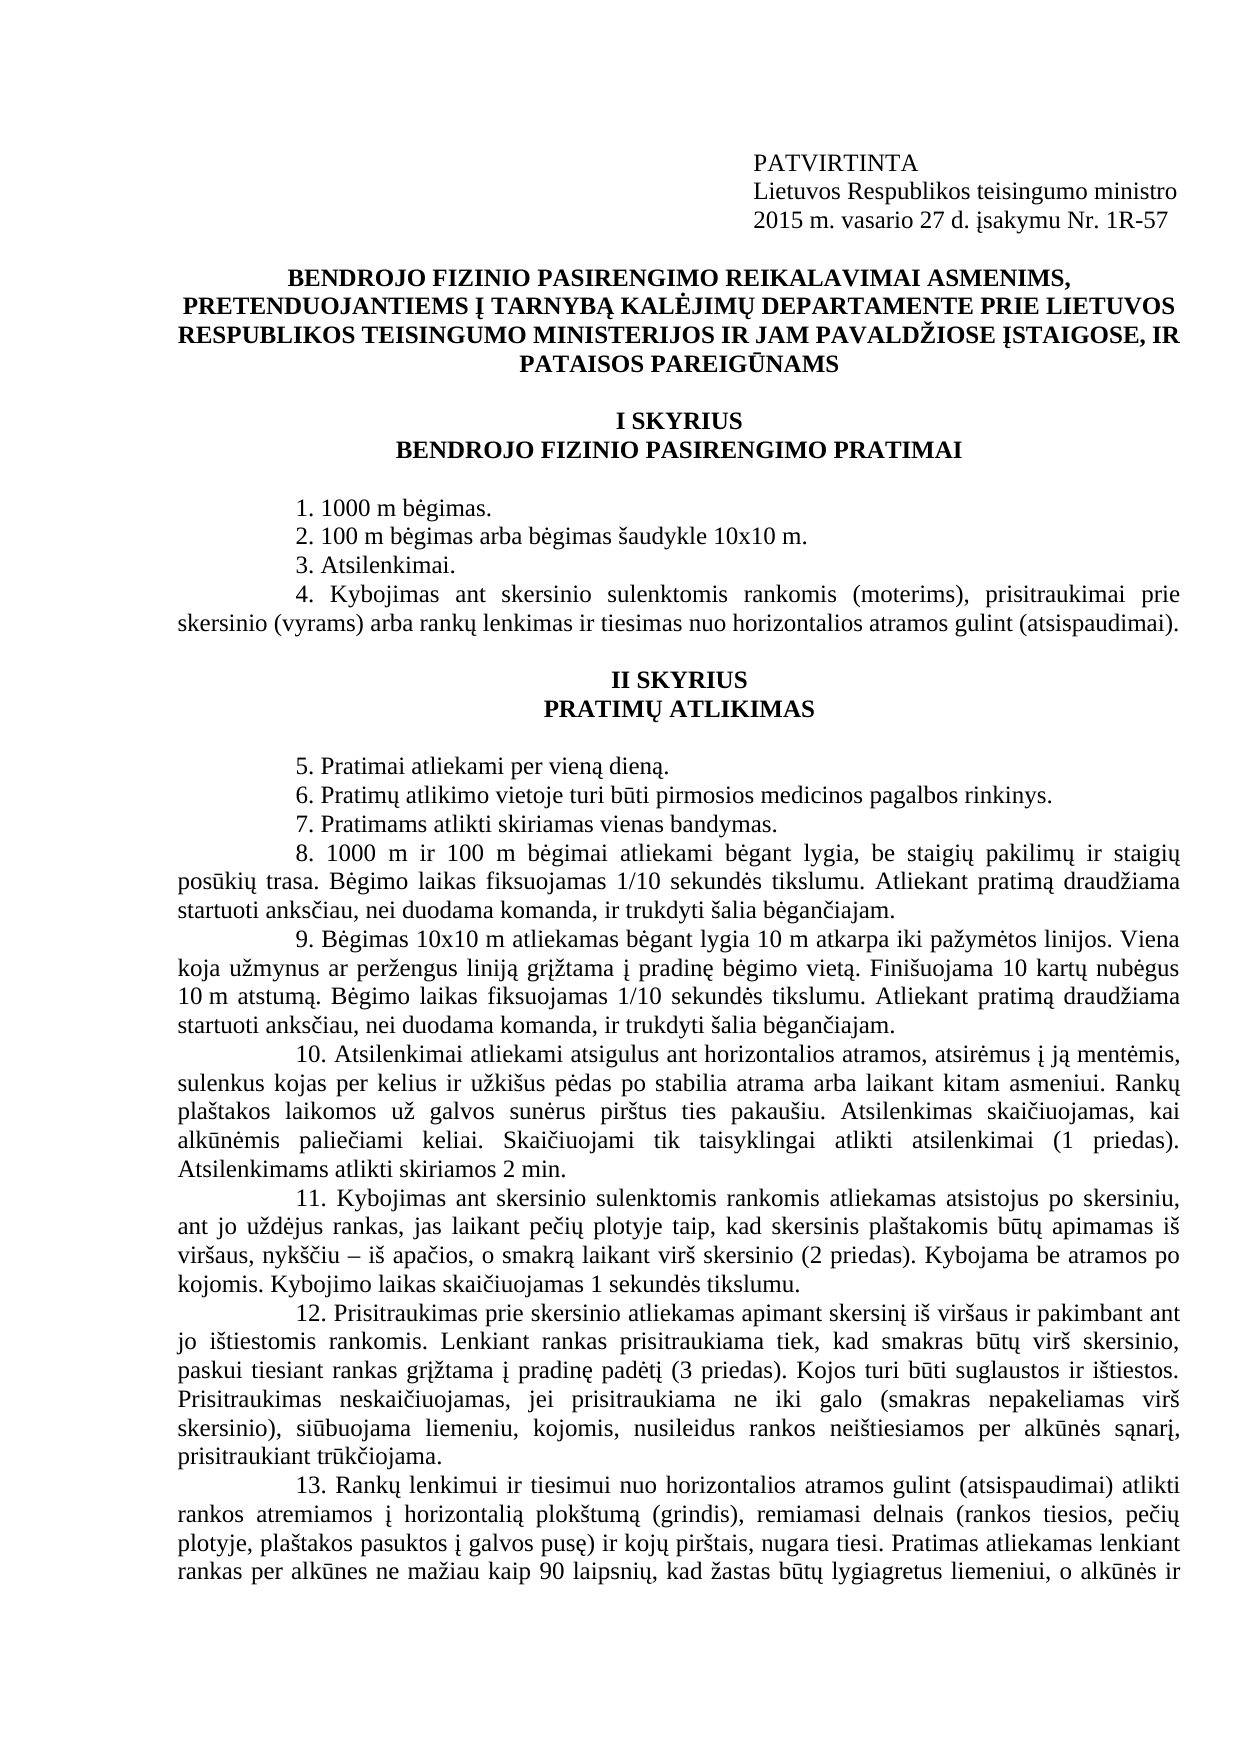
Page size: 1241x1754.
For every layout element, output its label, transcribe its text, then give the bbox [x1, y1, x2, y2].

text 9. Bėgimas 10x10 m atliekamas bėgant lygia 10 m atkarpa iki pažymėtos linijos. Viena koja užmynus ar peržengus liniją grįžtama į pradinę bėgimo vietą. Finišuojama 10 kartų nubėgus 10 m atstumą. Bėgimo laikas fiksuojamas 1/10 sekundės tikslumu. Atliekant pratimą draudžiama startuoti anksčiau, nei duodama komanda, ir trukdyti šalia bėgančiajam. [177, 924, 1181, 1039]
text I SKYRIUS [177, 406, 1181, 435]
text 12. Prisitraukimas prie skersinio atliekamas apimant skersinį iš viršaus ir pakimbant ant jo ištiestomis rankomis. Lenkiant rankas prisitraukiama tiek, kad smakras būtų virš skersinio, paskui tiesiant rankas grįžtama į pradinę padėtį (3 priedas). Kojos turi būti suglaustos ir ištiestos. Prisitraukimas neskaičiuojamas, jei prisitraukiama ne iki galo (smakras nepakeliamas virš skersinio), siūbuojama liemeniu, kojomis, nusileidus rankos neištiesiamos per alkūnės sąnarį, prisitraukiant trūkčiojama. [177, 1298, 1181, 1470]
text 11. Kybojimas ant skersinio sulenktomis rankomis atliekamas atsistojus po skersiniu, ant jo uždėjus rankas, jas laikant pečių plotyje taip, kad skersinis plaštakomis būtų apimamas iš viršaus, nykščiu – iš apačios, o smakrą laikant virš skersinio (2 priedas). Kybojama be atramos po kojomis. Kybojimo laikas skaičiuojamas 1 sekundės tikslumu. [177, 1183, 1181, 1298]
text 2015 m. vasario 27 d. įsakymu Nr. 1R-57 [709, 205, 1181, 234]
text 1. 1000 m bėgimas. [177, 493, 1181, 521]
text BENDROJO FIZINIO PASIRENGIMO PRATIMAI [177, 435, 1181, 464]
text Lietuvos Respublikos teisingumo ministro [709, 176, 1181, 205]
text 13. Rankų lenkimui ir tiesimui nuo horizontalios atramos gulint (atsispaudimai) atlikti rankos atremiamos į horizontalią plokštumą (grindis), remiamasi delnais (rankos tiesios, pečių plotyje, plaštakos pasuktos į galvos pusę) ir kojų pirštais, nugara tiesi. Pratimas atliekamas lenkiant rankas per alkūnes ne mažiau kaip 90 laipsnių, kad žastas būtų lygiagretus liemeniui, o alkūnės ir [177, 1470, 1181, 1585]
text II SKYRIUS [177, 665, 1181, 694]
text 7. Pratimams atlikti skiriamas vienas bandymas. [177, 809, 1181, 838]
text PATVIRTINTA [753, 148, 1181, 176]
text 5. Pratimai atliekami per vieną dieną. [177, 751, 1181, 780]
text PRATIMŲ ATLIKIMAS [177, 694, 1181, 723]
text 6. Pratimų atlikimo vietoje turi būti pirmosios medicinos pagalbos rinkinys. [177, 780, 1181, 809]
text 3. Atsilenkimai. [177, 550, 1181, 579]
text 2. 100 m bėgimas arba bėgimas šaudykle 10x10 m. [177, 521, 1181, 550]
text 8. 1000 m ir 100 m bėgimai atliekami bėgant lygia, be staigių pakilimų ir staigių posūkių trasa. Bėgimo laikas fiksuojamas 1/10 sekundės tikslumu. Atliekant pratimą draudžiama startuoti anksčiau, nei duodama komanda, ir trukdyti šalia bėgančiajam. [177, 838, 1181, 924]
text 4. Kybojimas ant skersinio sulenktomis rankomis (moterims), prisitraukimai prie skersinio (vyrams) arba rankų lenkimas ir tiesimas nuo horizontalios atramos gulint (atsispaudimai). [177, 579, 1181, 636]
text 10. Atsilenkimai atliekami atsigulus ant horizontalios atramos, atsirėmus į ją mentėmis, sulenkus kojas per kelius ir užkišus pėdas po stabilia atrama arba laikant kitam asmeniui. Rankų plaštakos laikomos už galvos sunėrus pirštus ties pakaušiu. Atsilenkimas skaičiuojamas, kai alkūnėmis paliečiami keliai. Skaičiuojami tik taisyklingai atlikti atsilenkimai (1 priedas). Atsilenkimams atlikti skiriamos 2 min. [177, 1039, 1181, 1183]
text BENDROJO FIZINIO PASIRENGIMO REIKALAVIMAI ASMENIMS, PRETENDUOJANTIEMS Į TARNYBĄ KALĖJIMŲ DEPARTAMENTE PRIE LIETUVOS RESPUBLIKOS TEISINGUMO MINISTERIJOS IR JAM PAVALDŽIOSE ĮSTAIGOSE, IR PATAISOS PAREIGŪNAMS [177, 263, 1181, 378]
